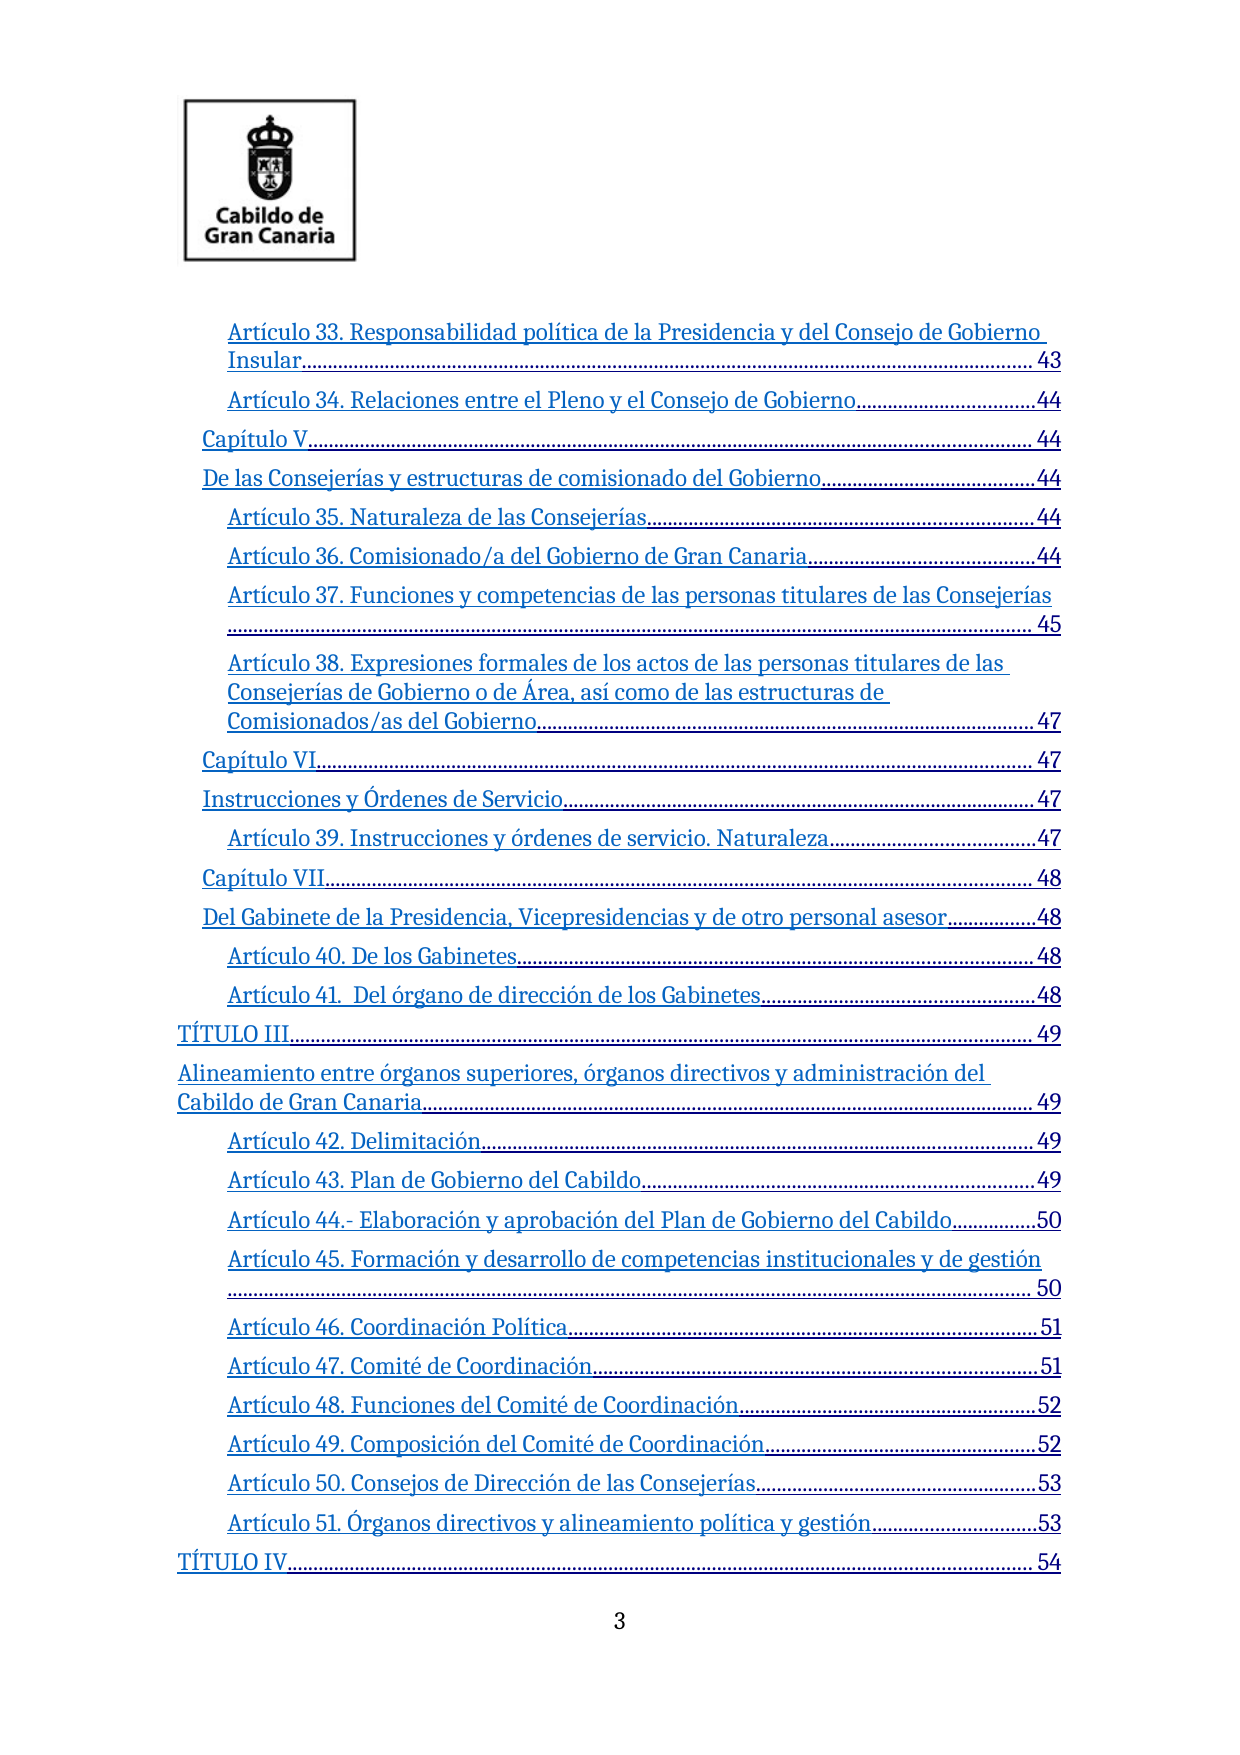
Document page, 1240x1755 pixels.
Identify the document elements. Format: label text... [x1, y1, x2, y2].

text Artículo 46. Coordinación Política 51 [227, 1313, 1062, 1341]
text Artículo 48. Funciones del Comité de Coordinación 52 [227, 1391, 1062, 1420]
text Capítulo VI 47 [202, 746, 1062, 775]
text Artículo 47. Comité de Coordinación 51 [227, 1352, 1062, 1381]
text Instrucciones y Órdenes de Servicio 47 [202, 785, 1062, 814]
text Artículo 35. Naturaleza de las Consejerías 44 [227, 503, 1062, 532]
text TÍTULO III 49 [177, 1020, 1062, 1049]
text Artículo 34. Relaciones entre el Pleno y el Consejo de Gobierno 44 [227, 386, 1062, 414]
text TÍTULO IV 54 [177, 1548, 1062, 1576]
text Artículo 50. Consejos de Dirección de las Consejerías 53 [227, 1469, 1062, 1498]
text Del Gabinete de la Presidencia, Vicepresidencias y de otro personal asesor 48 [202, 903, 1062, 931]
text Artículo 38. Expresiones formales de los actos de las personas titulares de las Consejerías de Gobierno o de Área, así como de las estructuras de Comisionados/as del Gobierno 47 [227, 649, 1062, 736]
text Artículo 39. Instrucciones y órdenes de servicio. Naturaleza 47 [227, 824, 1062, 853]
text Artículo 41. Del órgano de dirección de los Gabinetes 48 [227, 981, 1062, 1010]
text Capítulo VII 48 [202, 863, 1062, 892]
text Artículo 45. Formación y desarrollo de competencias institucionales y de gestión 50 [227, 1245, 1062, 1302]
text Artículo 37. Funciones y competencias de las personas titulares de las Consejerías 45 [227, 581, 1062, 639]
text De las Consejerías y estructuras de comisionado del Gobierno 44 [202, 464, 1062, 493]
text Artículo 40. De los Gabinetes 48 [227, 942, 1062, 971]
text Alineamiento entre órganos superiores, órganos directivos y administración del Cabildo de Gran Canaria 49 [177, 1059, 1062, 1117]
text Artículo 44.- Elaboración y aprobación del Plan de Gobierno del Cabildo 50 [227, 1206, 1062, 1234]
text Artículo 49. Composición del Comité de Coordinación 52 [227, 1430, 1062, 1459]
text Artículo 43. Plan de Gobierno del Cabildo 49 [227, 1166, 1062, 1195]
text Artículo 51. Órganos directivos y alineamiento política y gestión 53 [227, 1508, 1062, 1537]
text Artículo 42. Delimitación 49 [227, 1127, 1062, 1156]
text Artículo 36. Comisionado/a del Gobierno de Gran Canaria 44 [227, 542, 1062, 571]
text Capítulo V 44 [202, 425, 1062, 453]
text Artículo 33. Responsabilidad política de la Presidencia y del Consejo de Gobierno Insular 43 [227, 318, 1062, 375]
